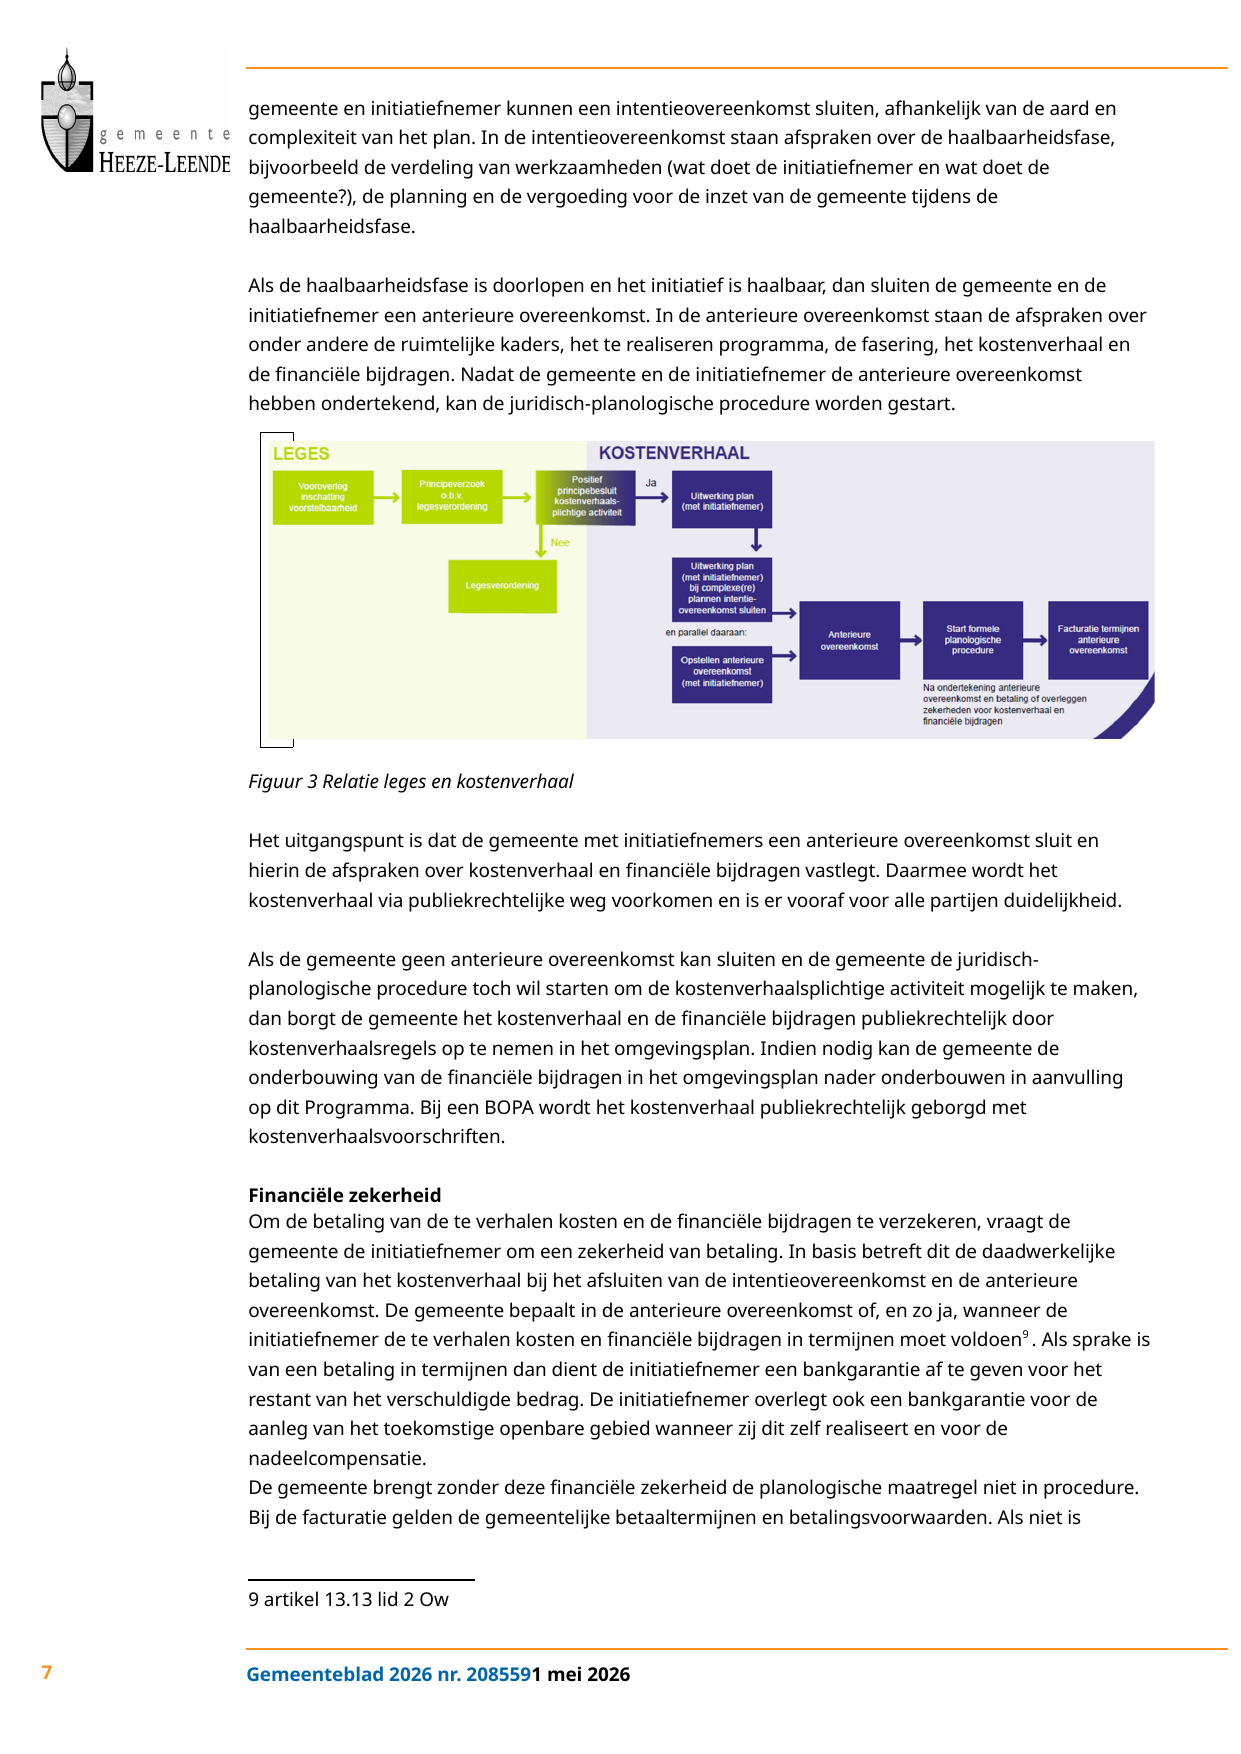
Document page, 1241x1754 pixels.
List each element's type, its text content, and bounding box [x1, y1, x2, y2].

text Financiële zekerheid [248, 1183, 1152, 1208]
text De gemeente brengt zonder deze financiële zekerheid de planologische maatregel niet in procedure. Bij de facturatie gelden de gemeentelijke betaaltermijnen en betalingsvoorwaarden. Als niet is [248, 1474, 1152, 1530]
text Als de haalbaarheidsfase is doorlopen en het initiatief is haalbaar, dan sluiten de gemeente en de initiatiefnemer een anterieure overeenkomst. In de anterieure overeenkomst staan de afspraken over onder andere de ruimtelijke kaders, het te realiseren programma, de fasering, het kostenverhaal en de financiële bijdragen. Nadat de gemeente en de initiatiefnemer de anterieure overeenkomst hebben ondertekend, kan de juridisch-planologische procedure worden gestart. [248, 272, 1152, 416]
text artikel 13.13 lid 2 Ow [248, 1586, 1152, 1612]
picture [268, 441, 1155, 739]
text Figuur 3 Relatie leges en kostenverhaal [248, 768, 1152, 794]
text Als de gemeente geen anterieure overeenkomst kan sluiten en de gemeente de juridisch-planologische procedure toch wil starten om de kostenverhaalsplichtige activiteit mogelijk te maken, dan borgt de gemeente het kostenverhaal en de financiële bijdragen publiekrechtelijk door kostenverhaalsregels op te nemen in het omgevingsplan. Indien nodig kan de gemeente de onderbouwing van de financiële bijdragen in het omgevingsplan nader onderbouwen in aanvulling op dit Programma. Bij een BOPA wordt het kostenverhaal publiekrechtelijk geborgd met kostenverhaalsvoorschriften. [248, 946, 1152, 1149]
text gemeente en initiatiefnemer kunnen een intentieovereenkomst sluiten, afhankelijk van de aard en complexiteit van het plan. In de intentieovereenkomst staan afspraken over de haalbaarheidsfase, bijvoorbeeld de verdeling van werkzaamheden (wat doet de initiatiefnemer en wat doet de gemeente?), de planning en de vergoeding voor de inzet van de gemeente tijdens de haalbaarheidsfase. [248, 95, 1152, 239]
picture [41, 47, 231, 172]
text Om de betaling van de te verhalen kosten en de financiële bijdragen te verzekeren, vraagt de gemeente de initiatiefnemer om een zekerheid van betaling. In basis betreft dit de daadwerkelijke betaling van het kostenverhaal bij het afsluiten van de intentieovereenkomst en de anterieure overeenkomst. De gemeente bepaalt in de anterieure overeenkomst of, en zo ja, wanneer de initiatiefnemer de te verhalen kosten en financiële bijdragen in termijnen moet voldoen. Als sprake is van een betaling in termijnen dan dient de initiatiefnemer een bankgarantie af te geven voor het restant van het verschuldigde bedrag. De initiatiefnemer overlegt ook een bankgarantie voor de aanleg van het toekomstige openbare gebied wanneer zij dit zelf realiseert en voor de nadeelcompensatie. [248, 1208, 1152, 1471]
text Het uitgangspunt is dat de gemeente met initiatiefnemers een anterieure overeenkomst sluit en hierin de afspraken over kostenverhaal en financiële bijdragen vastlegt. Daarmee wordt het kostenverhaal via publiekrechtelijke weg voorkomen en is er vooraf voor alle partijen duidelijkheid. [248, 828, 1152, 912]
